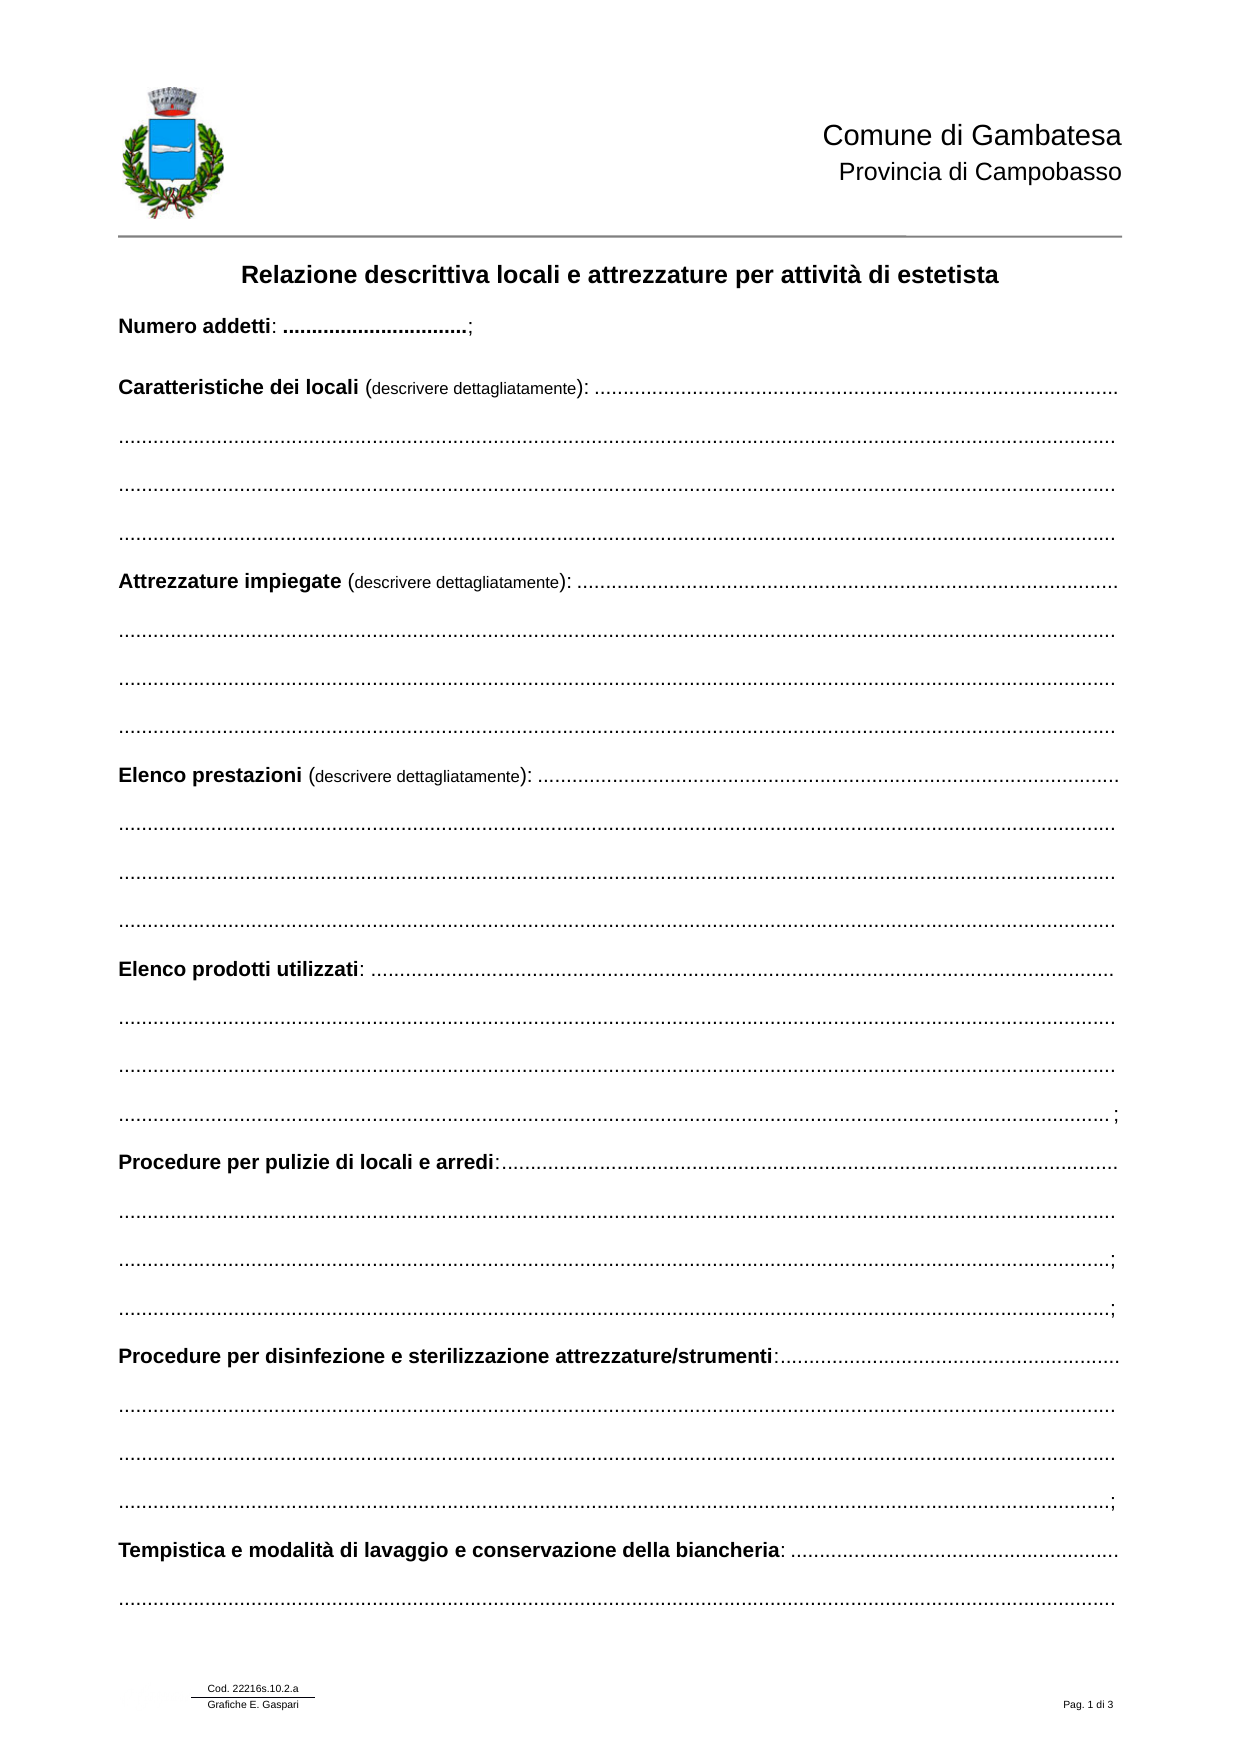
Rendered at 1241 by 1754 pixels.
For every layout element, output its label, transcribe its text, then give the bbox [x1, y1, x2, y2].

text ............................................................................................................................................................................. [118, 1005, 1122, 1029]
text ............................................................................................................................................................................. [118, 714, 1122, 738]
text ............................................................................................................................................................................. [118, 424, 1122, 448]
text Procedure per pulizie di locali e arredi: ........................................................................................................... [118, 1150, 1122, 1174]
text Tempistica e modalità di lavaggio e conservazione della biancheria: ......................................................... [118, 1538, 1122, 1562]
text ............................................................................................................................................................................. [118, 1392, 1122, 1416]
text ............................................................................................................................................................................. [118, 811, 1122, 835]
text Comune di Gambatesa [224, 118, 1122, 152]
text ............................................................................................................................................................................. [118, 859, 1122, 883]
text Nell'elenco degli allegati [242, 213, 602, 235]
text Elenco prodotti utilizzati: ................................................................................................................................. [118, 956, 1122, 980]
text Caratteristiche dei locali (descrivere dettagliatamente): ........................................................................................... [118, 375, 1122, 399]
text ............................................................................................................................................................................. [118, 666, 1122, 690]
text ............................................................................................................................................................................. [118, 908, 1122, 932]
text ............................................................................................................................................................................. [118, 521, 1122, 544]
text ............................................................................................................................................................................. [118, 1441, 1122, 1465]
text Elenco prestazioni (descrivere dettagliatamente): ..................................................................................................... [118, 763, 1122, 787]
text ............................................................................................................................................................................. [118, 1586, 1122, 1610]
text ............................................................................................................................................................................; [118, 1489, 1122, 1513]
text ............................................................................................................................................................................; [118, 1296, 1122, 1319]
text Provincia di Campobasso [224, 157, 1122, 185]
picture [122, 87, 224, 219]
text Numero addetti: ................................; [118, 314, 1122, 338]
text ............................................................................................................................................................................. [118, 617, 1122, 641]
subtitle Relazione descrittiva locali e attrezzature per attività di estetista [118, 261, 1122, 289]
text ............................................................................................................................................................................. [118, 1199, 1122, 1223]
text ............................................................................................................................................................................ ; [118, 1102, 1122, 1126]
text ............................................................................................................................................................................; [118, 1247, 1122, 1271]
text Procedure per disinfezione e sterilizzazione attrezzature/strumenti: ........................................................... [118, 1344, 1122, 1368]
text ............................................................................................................................................................................. [118, 472, 1122, 496]
text Attrezzature impiegate (descrivere dettagliatamente): .............................................................................................. [118, 569, 1122, 593]
text ............................................................................................................................................................................. [118, 1053, 1122, 1077]
